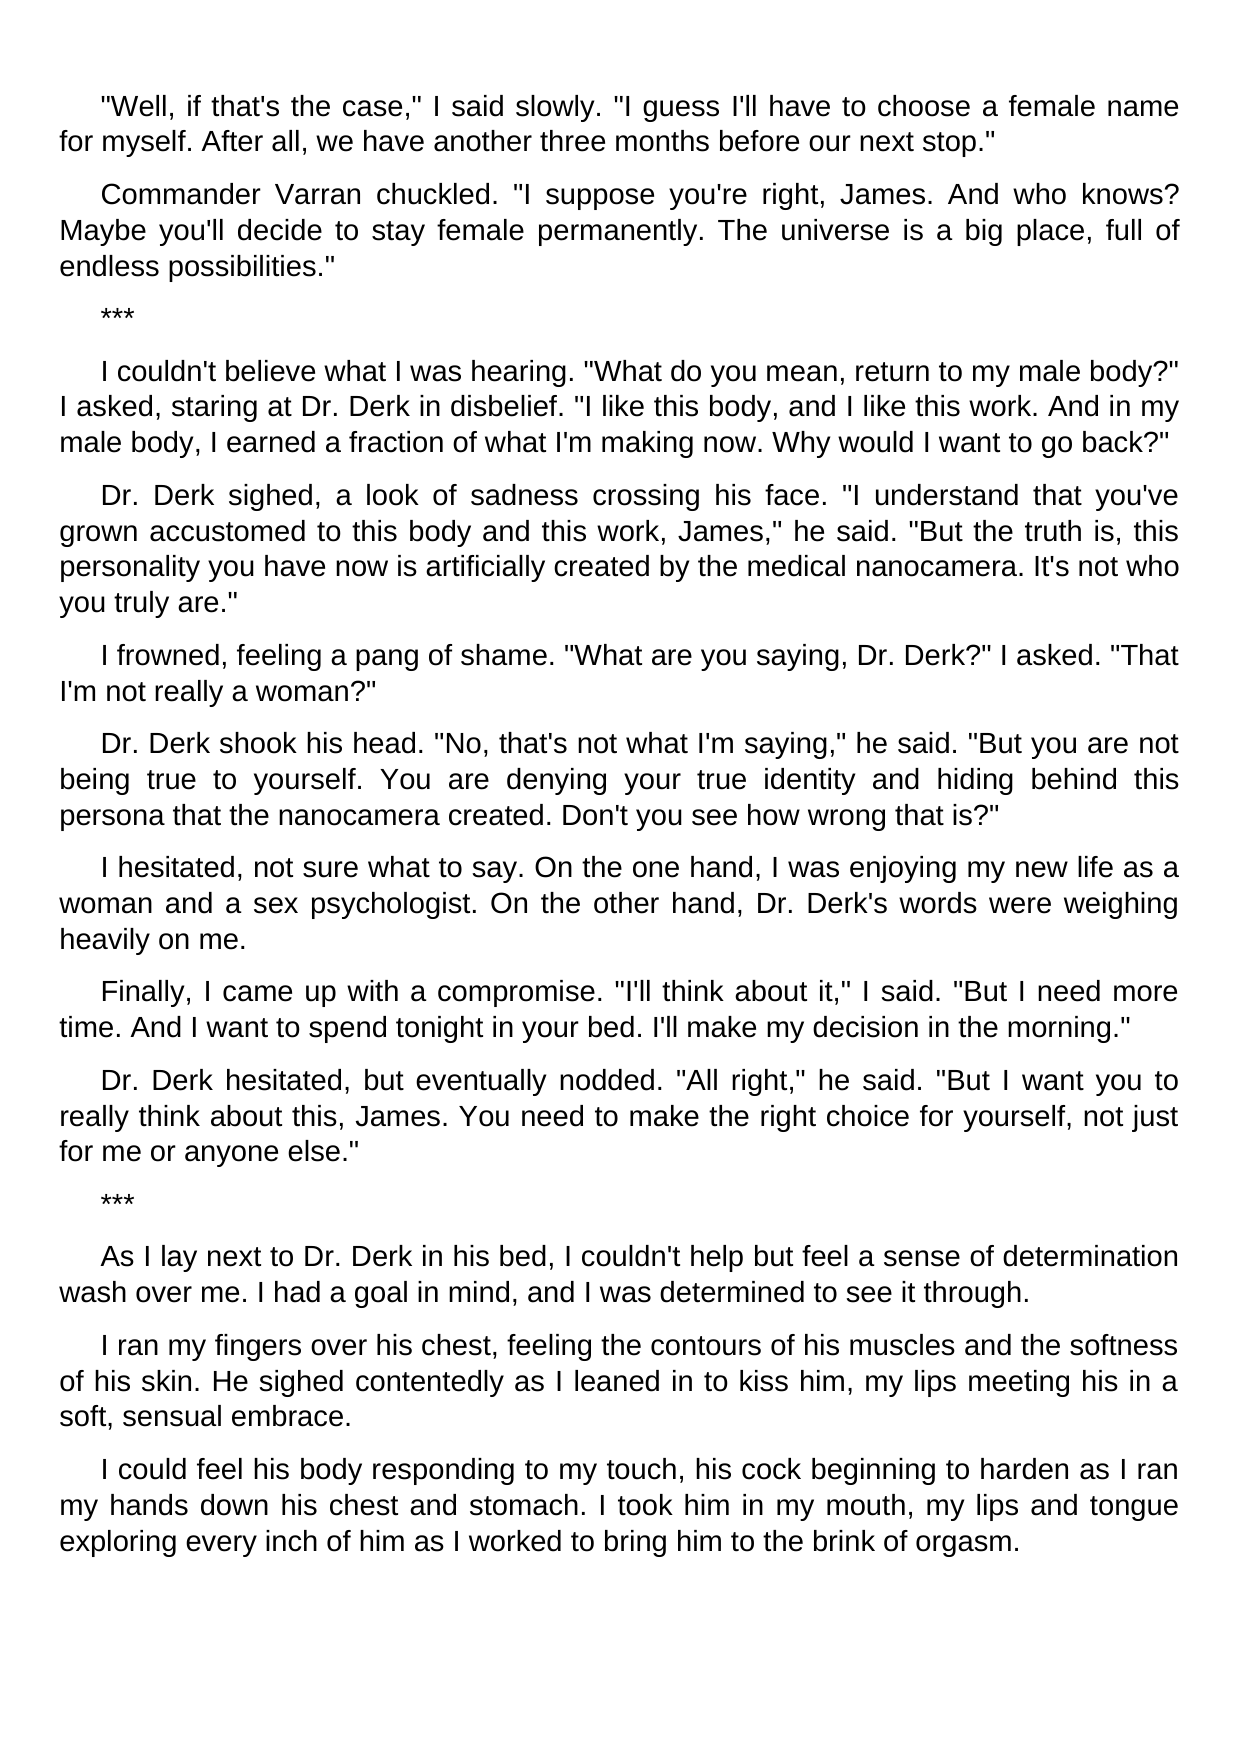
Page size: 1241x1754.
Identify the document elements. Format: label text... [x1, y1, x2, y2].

text I ran my fingers over his chest, feeling the contours of his muscles and the softness of his skin. He sighed contentedly as I leaned in to kiss him, my lips meeting his in a soft, sensual embrace. [59, 1328, 1181, 1433]
text *** [59, 1187, 1181, 1221]
text Dr. Derk shook his head. "No, that's not what I'm saying," he said. "But you are not being true to yourself. You are denying your true identity and hiding behind this persona that the nanocamera created. Don't you see how wrong that is?" [59, 726, 1181, 831]
text As I lay next to Dr. Derk in his bed, I couldn't help but feel a sense of determination wash over me. I had a goal in mind, and I was determined to see it through. [59, 1239, 1181, 1309]
text I frowned, feeling a pang of shame. "What are you saying, Dr. Derk?" I asked. "That I'm not really a woman?" [59, 638, 1181, 707]
text I hesitated, not sure what to say. On the one hand, I was enjoying my new life as a woman and a sex psychologist. On the other hand, Dr. Derk's words were weighing heavily on me. [59, 850, 1181, 956]
text "Well, if that's the case," I said slowly. "I guess I'll have to choose a female name for myself. After all, we have another three months before our next stop." [59, 89, 1181, 158]
text Dr. Derk hesitated, but eventually nodded. "All right," he said. "But I want you to really think about this, James. You need to make the right choice for yourself, not just for me or anyone else." [59, 1063, 1181, 1168]
text Finally, I came up with a compromise. "I'll think about it," I said. "But I need more time. And I want to spend tonight in your bed. I'll make my decision in the morning." [59, 974, 1181, 1044]
text *** [59, 301, 1181, 335]
text I could feel his body responding to my touch, his cock beginning to harden as I ran my hands down his chest and stomach. I took him in my mouth, my lips and tongue exploring every inch of him as I worked to bring him to the brink of orgasm. [59, 1452, 1181, 1557]
text Commander Varran chuckled. "I suppose you're right, James. And who knows? Maybe you'll decide to stay female permanently. The universe is a big place, full of endless possibilities." [59, 177, 1181, 282]
text Dr. Derk sighed, a look of sadness crossing his face. "I understand that you've grown accustomed to this body and this work, James," he said. "But the truth is, this personality you have now is artificially created by the medical nanocamera. It's not who you truly are." [59, 478, 1181, 619]
text I couldn't believe what I was hearing. "What do you mean, return to my male body?" I asked, staring at Dr. Derk in disbelief. "I like this body, and I like this work. And in my male body, I earned a fraction of what I'm making now. Why would I want to go back?" [59, 354, 1181, 459]
